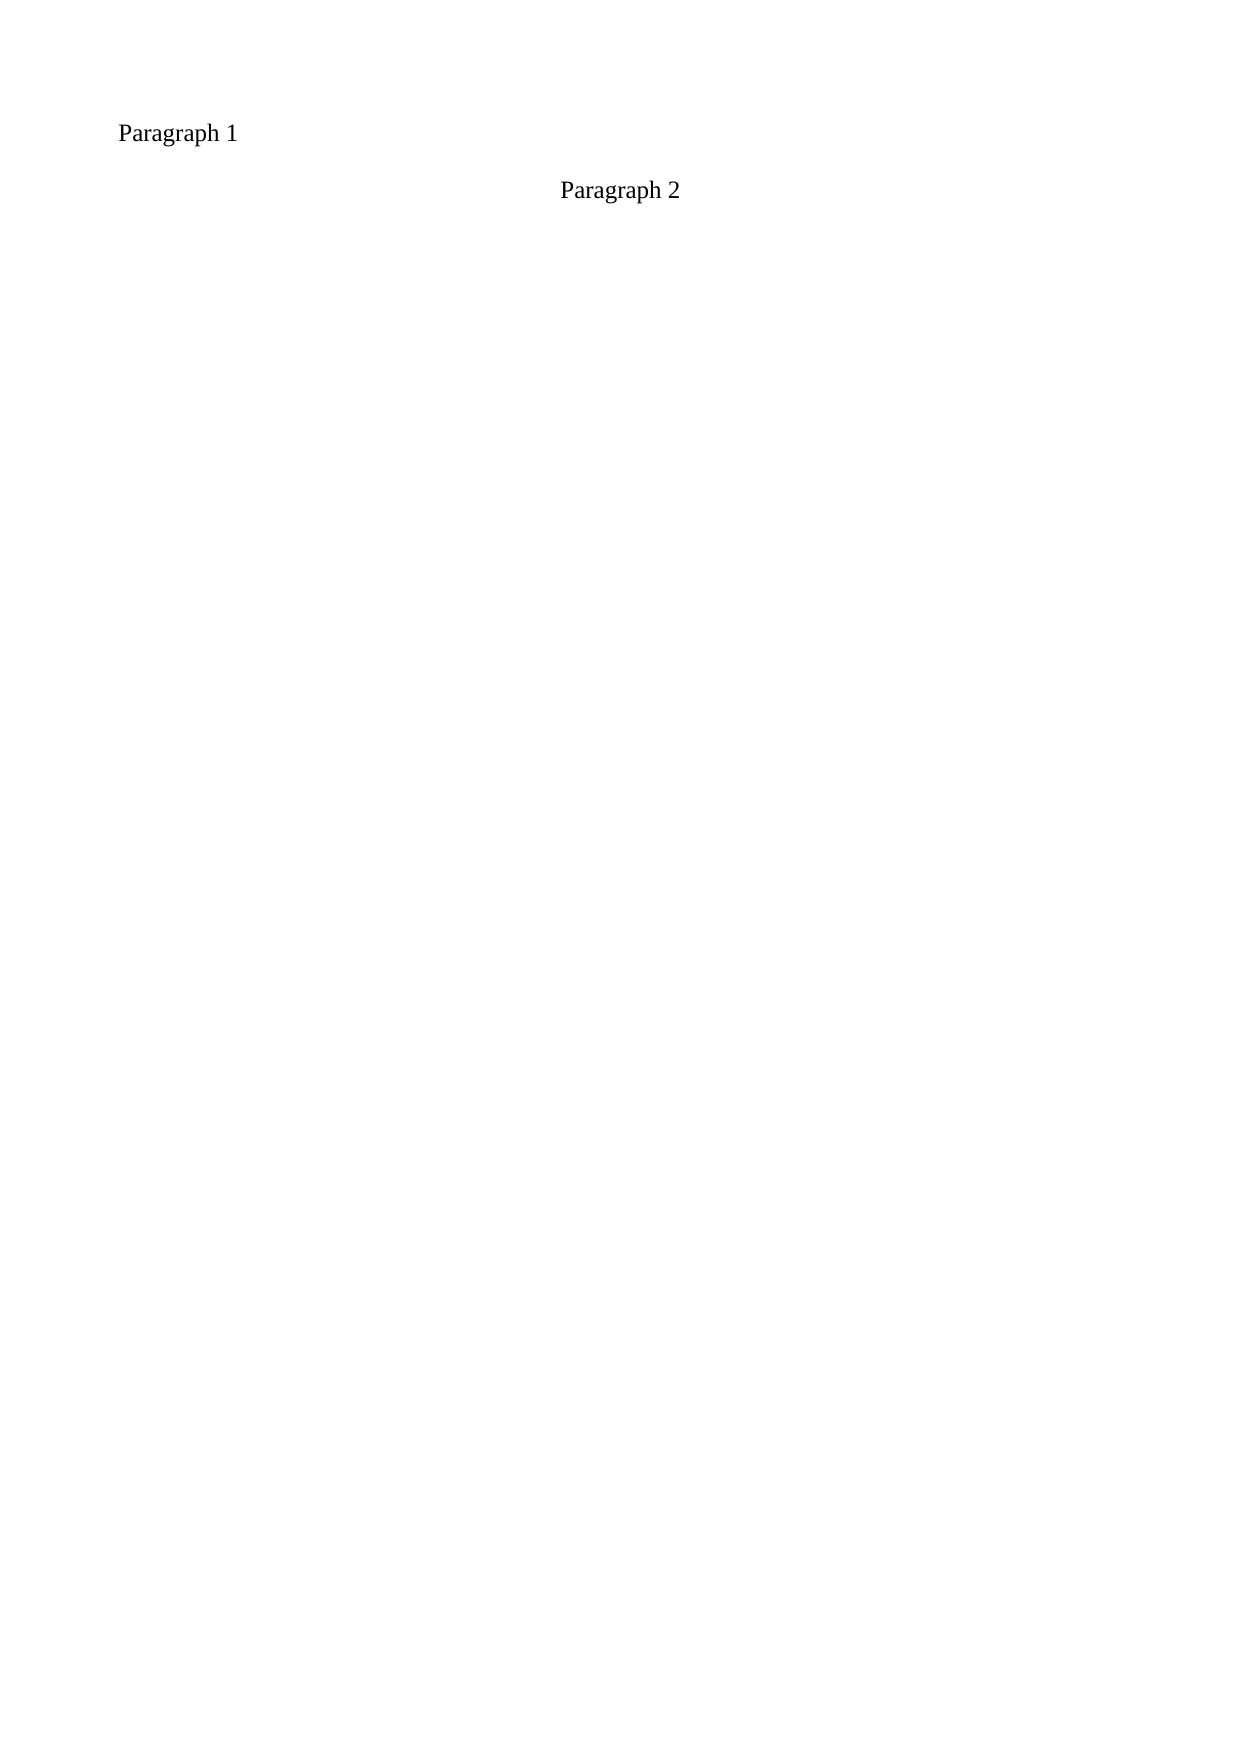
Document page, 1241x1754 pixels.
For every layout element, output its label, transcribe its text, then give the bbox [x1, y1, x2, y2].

text Paragraph 2 [118, 176, 1122, 204]
text Paragraph 1 [118, 118, 1122, 147]
